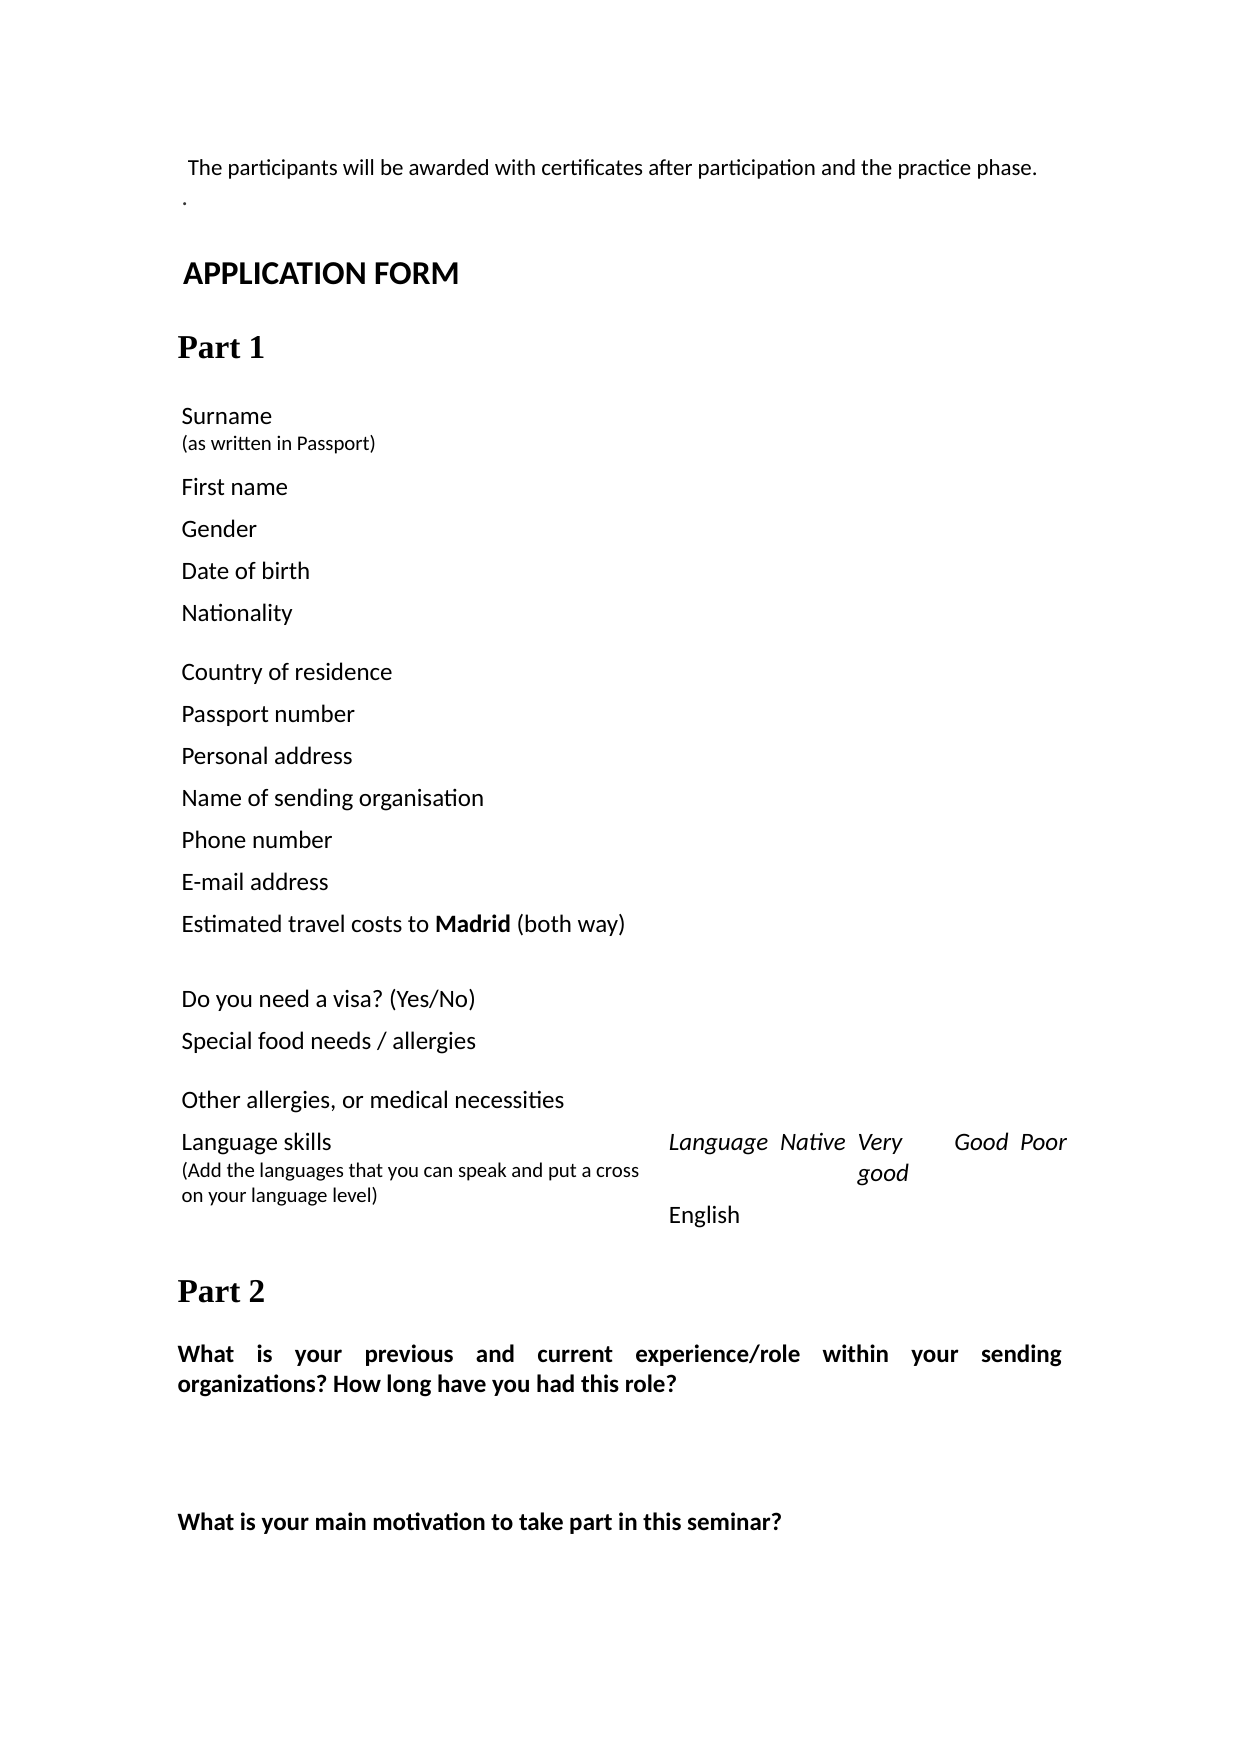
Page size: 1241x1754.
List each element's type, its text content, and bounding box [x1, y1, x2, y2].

table_cell [663, 776, 1073, 818]
table_cell [663, 860, 1073, 902]
table_cell [663, 465, 1073, 507]
table_cell [774, 1193, 852, 1235]
table_cell Name of sending organisation [176, 776, 663, 818]
table_cell [663, 549, 1073, 591]
text Part 1 [177, 327, 1063, 366]
table_cell The participants will be awarded with certificates after participation and the practice phase. . [176, 148, 1073, 218]
table_cell [1014, 1193, 1073, 1235]
table_cell Language [663, 1121, 774, 1193]
table_cell [663, 734, 1073, 776]
table_cell [663, 591, 1073, 692]
table_cell Language skills (Add the languages that you can speak and put a cross on your language level) [176, 1121, 663, 1242]
text Part 2 [177, 1271, 1063, 1309]
table_cell [663, 693, 1073, 734]
table_cell Good [948, 1121, 1014, 1193]
table_cell Phone number [176, 818, 663, 860]
table_header [663, 394, 1073, 465]
table_header APPLICATION FORM [176, 246, 467, 298]
table_cell Poor [1014, 1121, 1073, 1193]
table_cell [663, 1019, 1073, 1121]
table_cell [663, 818, 1073, 860]
table_cell Special food needs / allergies Other allergies, or medical necessities [176, 1019, 663, 1121]
table_cell Passport number [176, 693, 663, 734]
table_cell English [663, 1193, 774, 1235]
table_cell [663, 977, 1073, 1019]
table_cell Personal address [176, 734, 663, 776]
table_cell E-mail address [176, 860, 663, 902]
table_cell [852, 1193, 948, 1235]
table_cell Do you need a visa? (Yes/No) [176, 977, 663, 1019]
table_cell Estimated travel costs to Madrid (both way) [176, 902, 663, 977]
table_cell Very good [852, 1121, 948, 1193]
table_cell [663, 902, 1073, 977]
table_cell First name [176, 465, 663, 507]
table_header Surname (as written in Passport) [176, 394, 663, 465]
table_cell Nationality Country of residence [176, 591, 663, 692]
table_cell Date of birth [176, 549, 663, 591]
text What is your main motivation to take part in this seminar? [177, 1507, 1063, 1537]
table_cell Native [774, 1121, 852, 1193]
table_cell Gender [176, 507, 663, 549]
table_cell [663, 507, 1073, 549]
table_cell [948, 1193, 1014, 1235]
text What is your previous and current experience/role within your sending organizations? How long have you had this role? [177, 1338, 1063, 1399]
